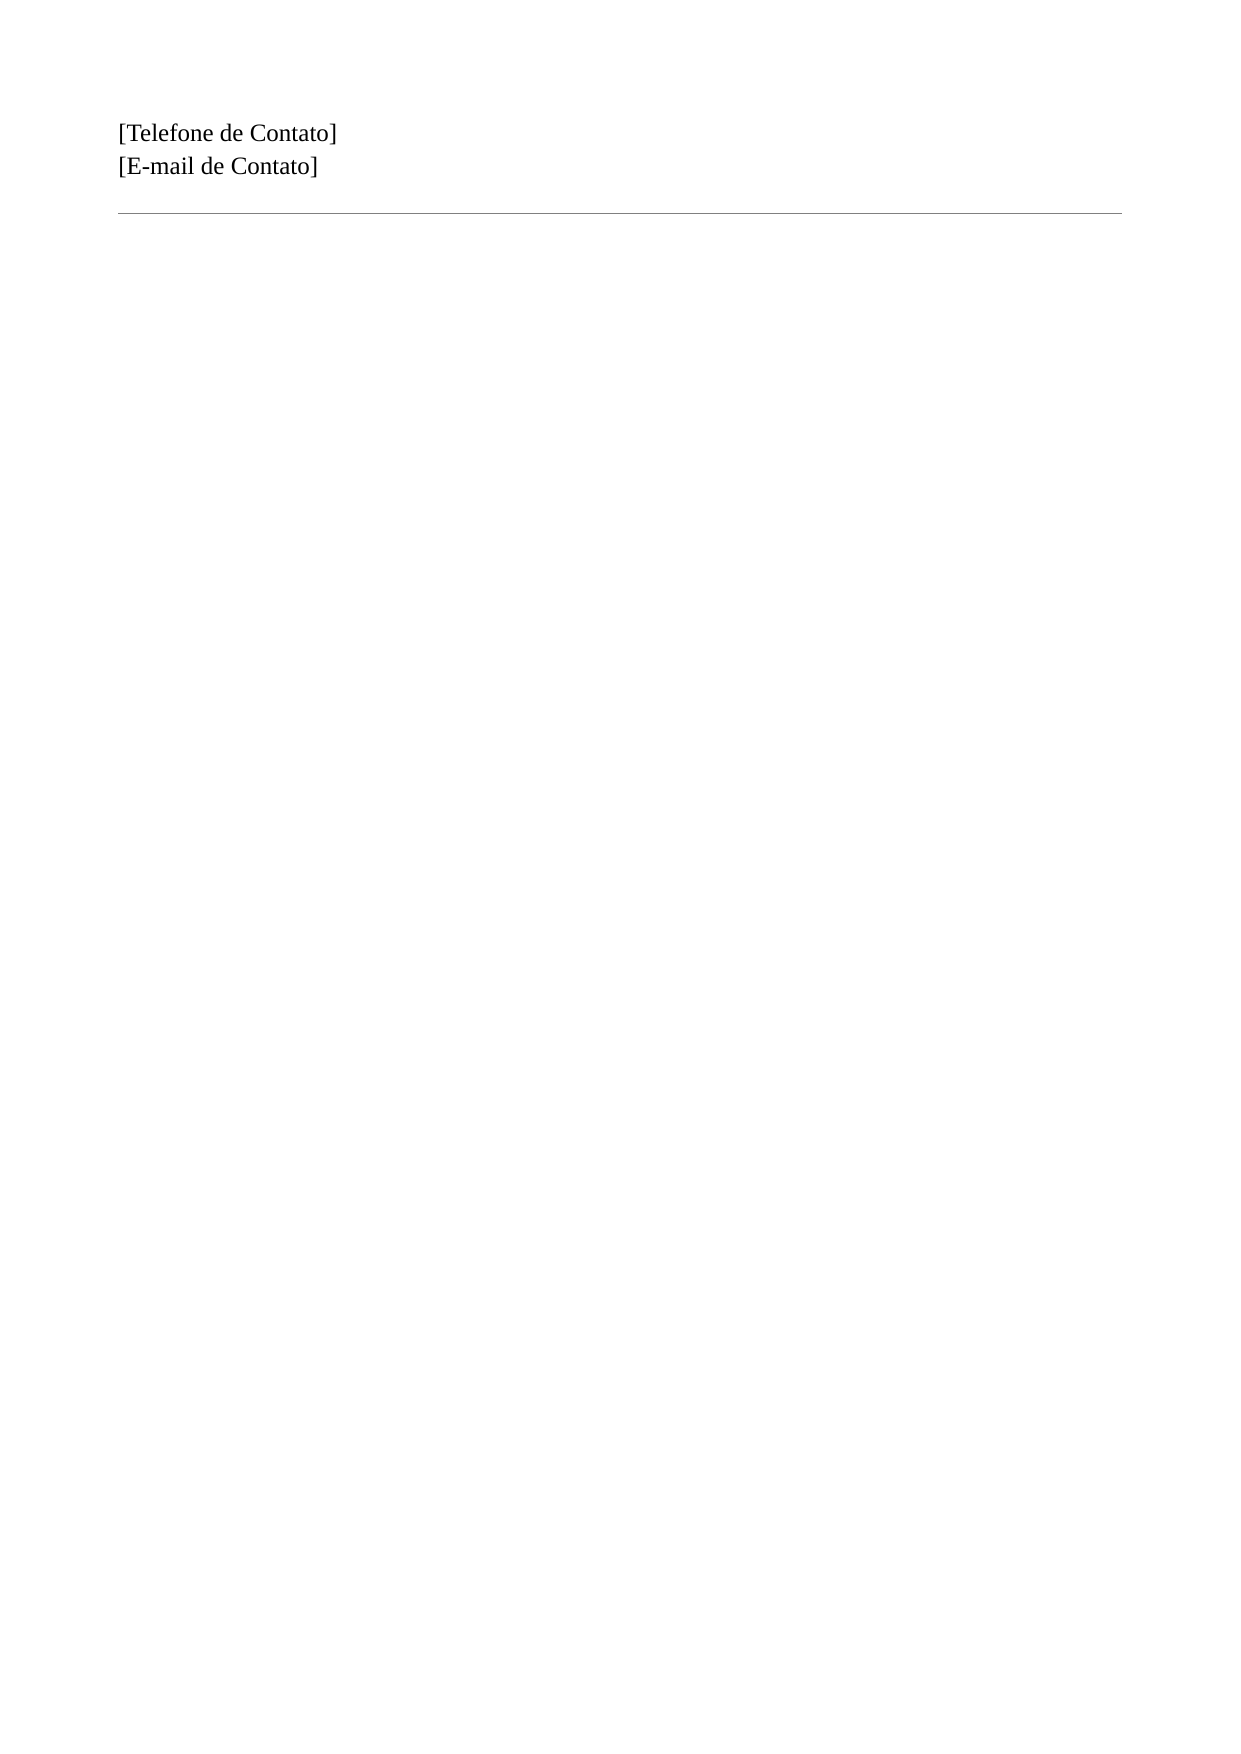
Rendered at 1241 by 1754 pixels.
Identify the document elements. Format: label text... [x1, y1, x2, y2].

text [Telefone de Contato] [E-mail de Contato] [118, 118, 1122, 180]
